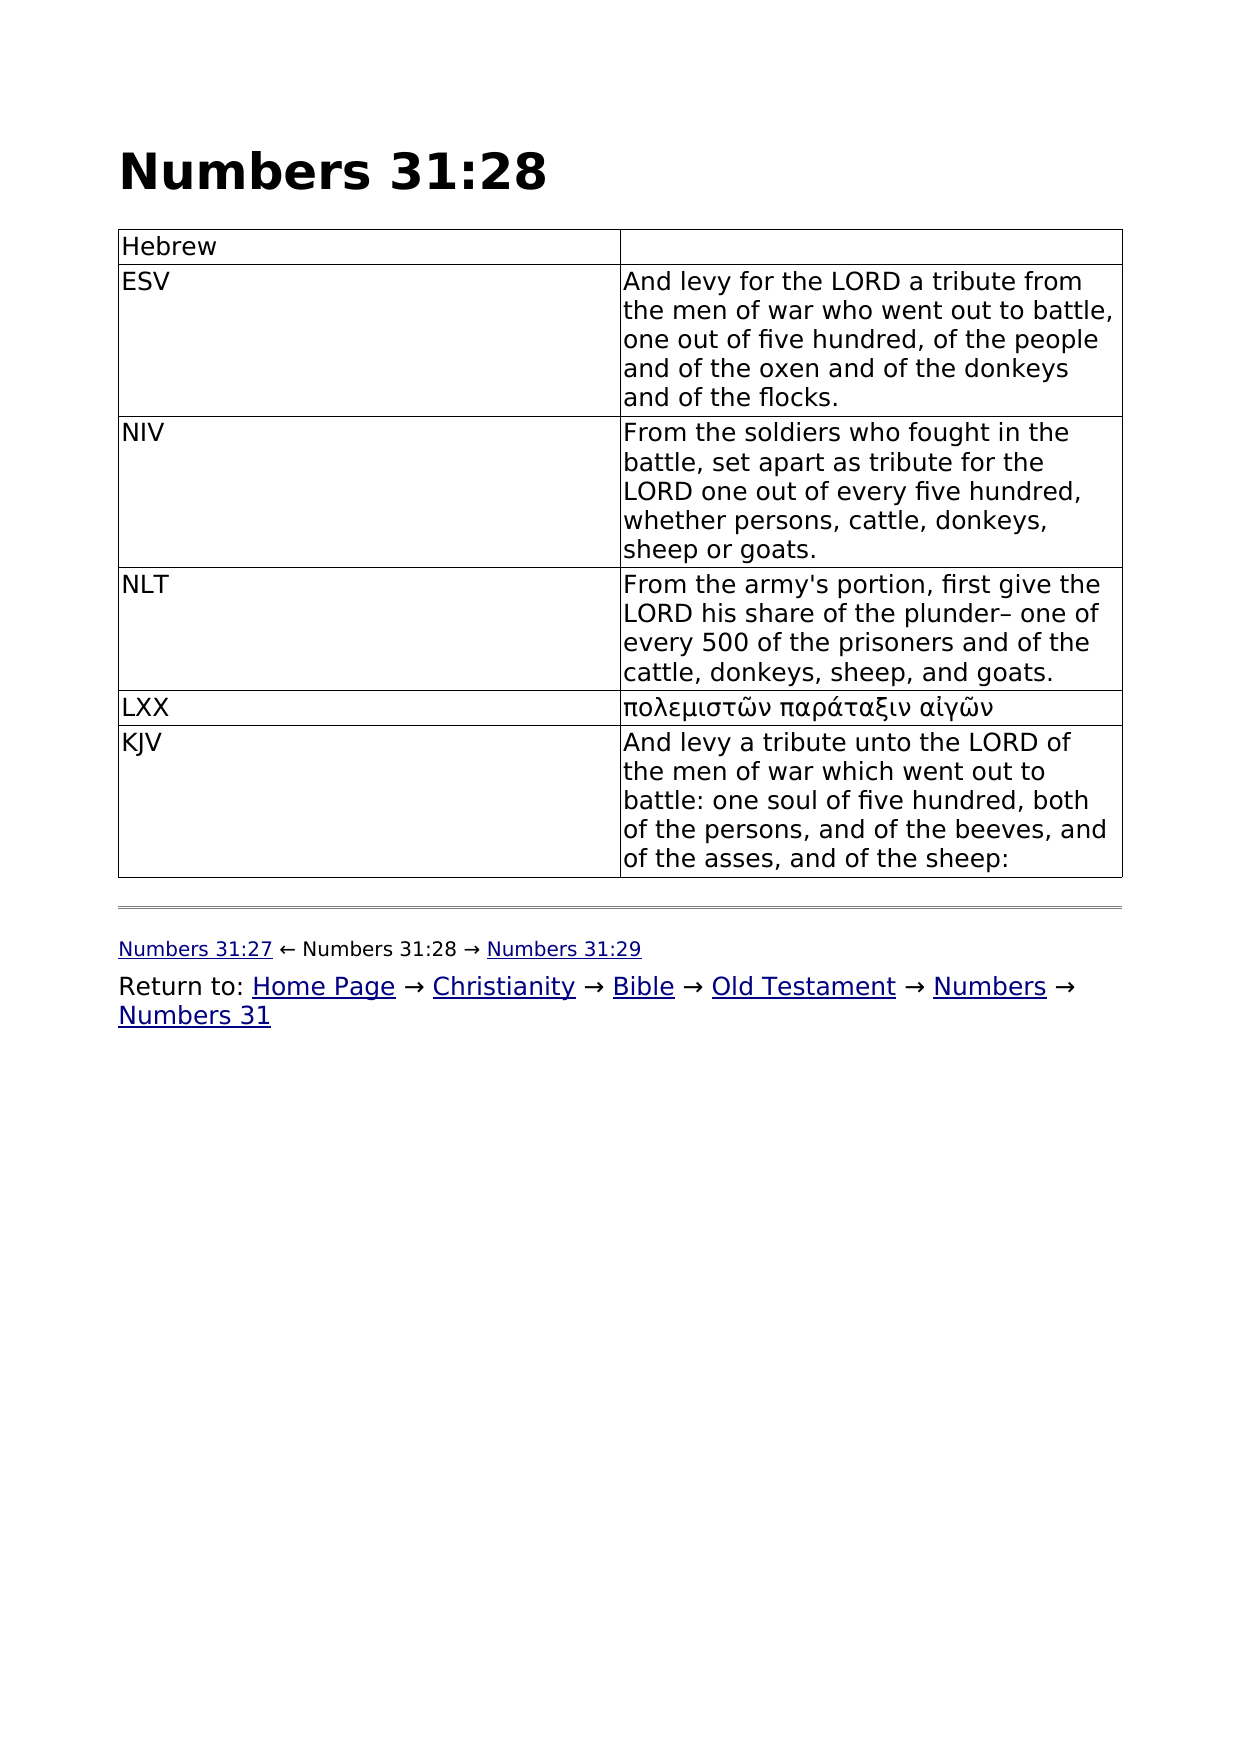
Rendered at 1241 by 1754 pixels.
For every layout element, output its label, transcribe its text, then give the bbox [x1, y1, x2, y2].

table_header [621, 230, 1122, 264]
table_header Hebrew [119, 230, 620, 264]
table_cell NIV [119, 417, 620, 567]
table_cell πολεμιστῶν παράταξιν αἰγῶν [621, 691, 1122, 725]
subtitle Numbers 31:28 [118, 143, 1122, 201]
table_cell And levy for the LORD a tribute from the men of war who went out to battle, one out of five hundred, of the people and of the oxen and of the donkeys and of the flocks. [621, 265, 1122, 416]
text Return to: Home Page → Christianity → Bible → Old Testament → Numbers → Numbers 31 [118, 972, 1122, 1030]
table_cell NLT [119, 568, 620, 690]
table_cell From the army's portion, first give the LORD his share of the plunder– one of every 500 of the prisoners and of the cattle, donkeys, sheep, and goats. [621, 568, 1122, 690]
table_cell LXX [119, 691, 620, 725]
table_cell KJV [119, 726, 620, 877]
table_cell ESV [119, 265, 620, 416]
text Numbers 31:27 ← Numbers 31:28 → Numbers 31:29 [118, 938, 1122, 972]
table_cell From the soldiers who fought in the battle, set apart as tribute for the LORD one out of every five hundred, whether persons, cattle, donkeys, sheep or goats. [621, 417, 1122, 567]
table_cell And levy a tribute unto the LORD of the men of war which went out to battle: one soul of five hundred, both of the persons, and of the beeves, and of the asses, and of the sheep: [621, 726, 1122, 877]
